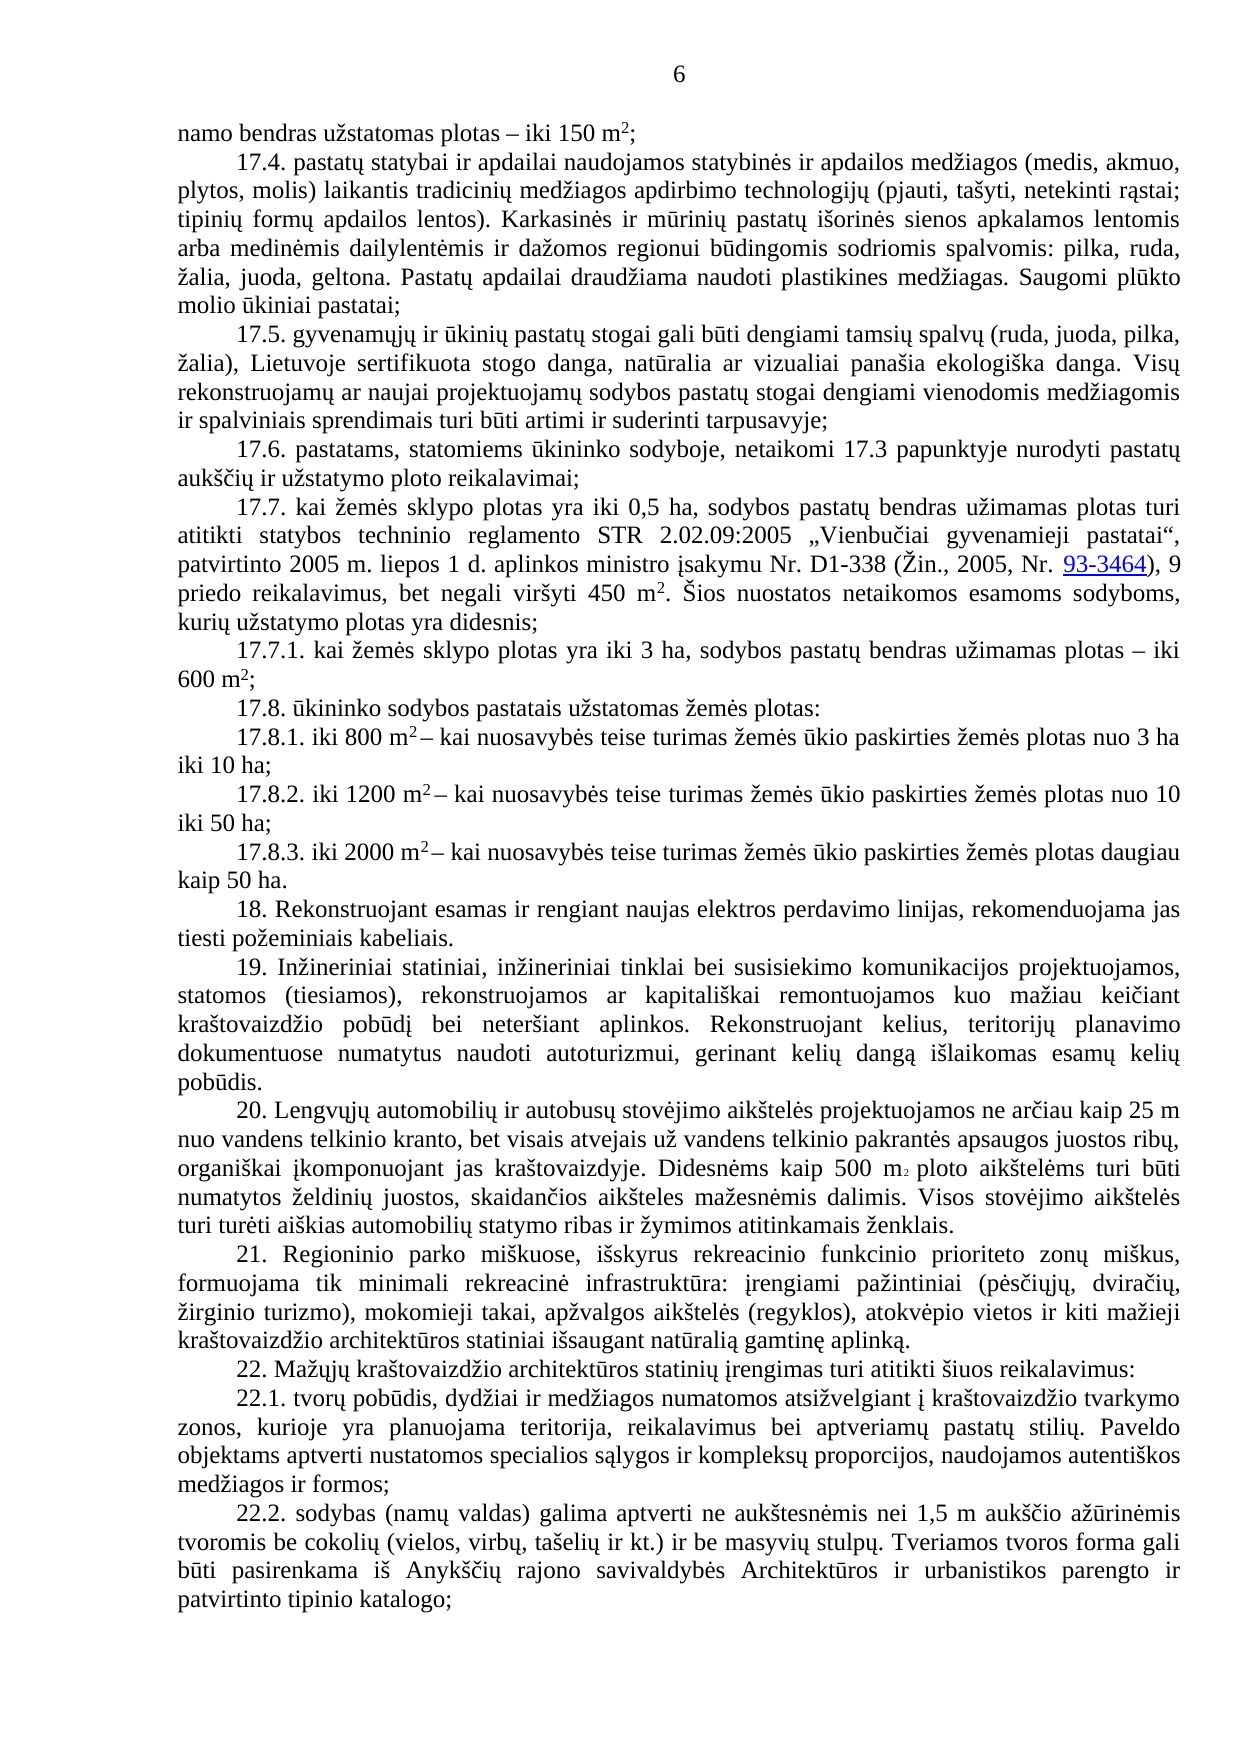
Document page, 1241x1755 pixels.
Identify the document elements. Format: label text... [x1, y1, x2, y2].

text 17.4. pastatų statybai ir apdailai naudojamos statybinės ir apdailos medžiagos (medis, akmuo, plytos, molis) laikantis tradicinių medžiagos apdirbimo technologijų (pjauti, tašyti, netekinti rąstai; tipinių formų apdailos lentos). Karkasinės ir mūrinių pastatų išorinės sienos apkalamos lentomis arba medinėmis dailylentėmis ir dažomos regionui būdingomis sodriomis spalvomis: pilka, ruda, žalia, juoda, geltona. Pastatų apdailai draudžiama naudoti plastikines medžiagas. Saugomi plūkto molio ūkiniai pastatai; [177, 147, 1181, 319]
text 18. Rekonstruojant esamas ir rengiant naujas elektros perdavimo linijas, rekomenduojama jas tiesti požeminiais kabeliais. [177, 894, 1181, 952]
text 17.8. ūkininko sodybos pastatais užstatomas žemės plotas: [177, 693, 1181, 722]
text 20. Lengvųjų automobilių ir autobusų stovėjimo aikštelės projektuojamos ne arčiau kaip 25 m nuo vandens telkinio kranto, bet visais atvejais už vandens telkinio pakrantės apsaugos juostos ribų, organiškai įkomponuojant jas kraštovaizdyje. Didesnėms kaip 500 m2 ploto aikštelėms turi būti numatytos želdinių juostos, skaidančios aikšteles mažesnėmis dalimis. Visos stovėjimo aikštelės turi turėti aiškias automobilių statymo ribas ir žymimos atitinkamais ženklais. [177, 1096, 1181, 1239]
text 17.6. pastatams, statomiems ūkininko sodyboje, netaikomi 17.3 papunktyje nurodyti pastatų aukščių ir užstatymo ploto reikalavimai; [177, 434, 1181, 492]
text 17.8.3. iki 2000 m2 – kai nuosavybės teise turimas žemės ūkio paskirties žemės plotas daugiau kaip 50 ha. [177, 837, 1181, 894]
text 17.7.1. kai žemės sklypo plotas yra iki 3 ha, sodybos pastatų bendras užimamas plotas – iki 600 m2; [177, 636, 1181, 693]
text 17.5. gyvenamųjų ir ūkinių pastatų stogai gali būti dengiami tamsių spalvų (ruda, juoda, pilka, žalia), Lietuvoje sertifikuota stogo danga, natūralia ar vizualiai panašia ekologiška danga. Visų rekonstruojamų ar naujai projektuojamų sodybos pastatų stogai dengiami vienodomis medžiagomis ir spalviniais sprendimais turi būti artimi ir suderinti tarpusavyje; [177, 319, 1181, 434]
text 17.7. kai žemės sklypo plotas yra iki 0,5 ha, sodybos pastatų bendras užimamas plotas turi atitikti statybos techninio reglamento STR 2.02.09:2005 „Vienbučiai gyvenamieji pastatai“, patvirtinto 2005 m. liepos 1 d. aplinkos ministro įsakymu Nr. D1-338 (Žin., 2005, Nr. 93-3464), 9 priedo reikalavimus, bet negali viršyti 450 m2. Šios nuostatos netaikomos esamoms sodyboms, kurių užstatymo plotas yra didesnis; [177, 492, 1181, 636]
text 21. Regioninio parko miškuose, išskyrus rekreacinio funkcinio prioriteto zonų miškus, formuojama tik minimali rekreacinė infrastruktūra: įrengiami pažintiniai (pėsčiųjų, dviračių, žirginio turizmo), mokomieji takai, apžvalgos aikštelės (regyklos), atokvėpio vietos ir kiti mažieji kraštovaizdžio architektūros statiniai išsaugant natūralią gamtinę aplinką. [177, 1239, 1181, 1354]
text 17.8.1. iki 800 m2 – kai nuosavybės teise turimas žemės ūkio paskirties žemės plotas nuo 3 ha iki 10 ha; [177, 722, 1181, 779]
text 22. Mažųjų kraštovaizdžio architektūros statinių įrengimas turi atitikti šiuos reikalavimus: [177, 1354, 1181, 1383]
text 17.8.2. iki 1200 m2 – kai nuosavybės teise turimas žemės ūkio paskirties žemės plotas nuo 10 iki 50 ha; [177, 779, 1181, 837]
text 22.2. sodybas (namų valdas) galima aptverti ne aukštesnėmis nei 1,5 m aukščio ažūrinėmis tvoromis be cokolių (vielos, virbų, tašelių ir kt.) ir be masyvių stulpų. Tveriamos tvoros forma gali būti pasirenkama iš Anykščių rajono savivaldybės Architektūros ir urbanistikos parengto ir patvirtinto tipinio katalogo; [177, 1498, 1181, 1613]
text namo bendras užstatomas plotas – iki 150 m2; [177, 118, 1181, 147]
text 19. Inžineriniai statiniai, inžineriniai tinklai bei susisiekimo komunikacijos projektuojamos, statomos (tiesiamos), rekonstruojamos ar kapitališkai remontuojamos kuo mažiau keičiant kraštovaizdžio pobūdį bei neteršiant aplinkos. Rekonstruojant kelius, teritorijų planavimo dokumentuose numatytus naudoti autoturizmui, gerinant kelių dangą išlaikomas esamų kelių pobūdis. [177, 952, 1181, 1096]
text 22.1. tvorų pobūdis, dydžiai ir medžiagos numatomos atsižvelgiant į kraštovaizdžio tvarkymo zonos, kurioje yra planuojama teritorija, reikalavimus bei aptveriamų pastatų stilių. Paveldo objektams aptverti nustatomos specialios sąlygos ir kompleksų proporcijos, naudojamos autentiškos medžiagos ir formos; [177, 1383, 1181, 1498]
